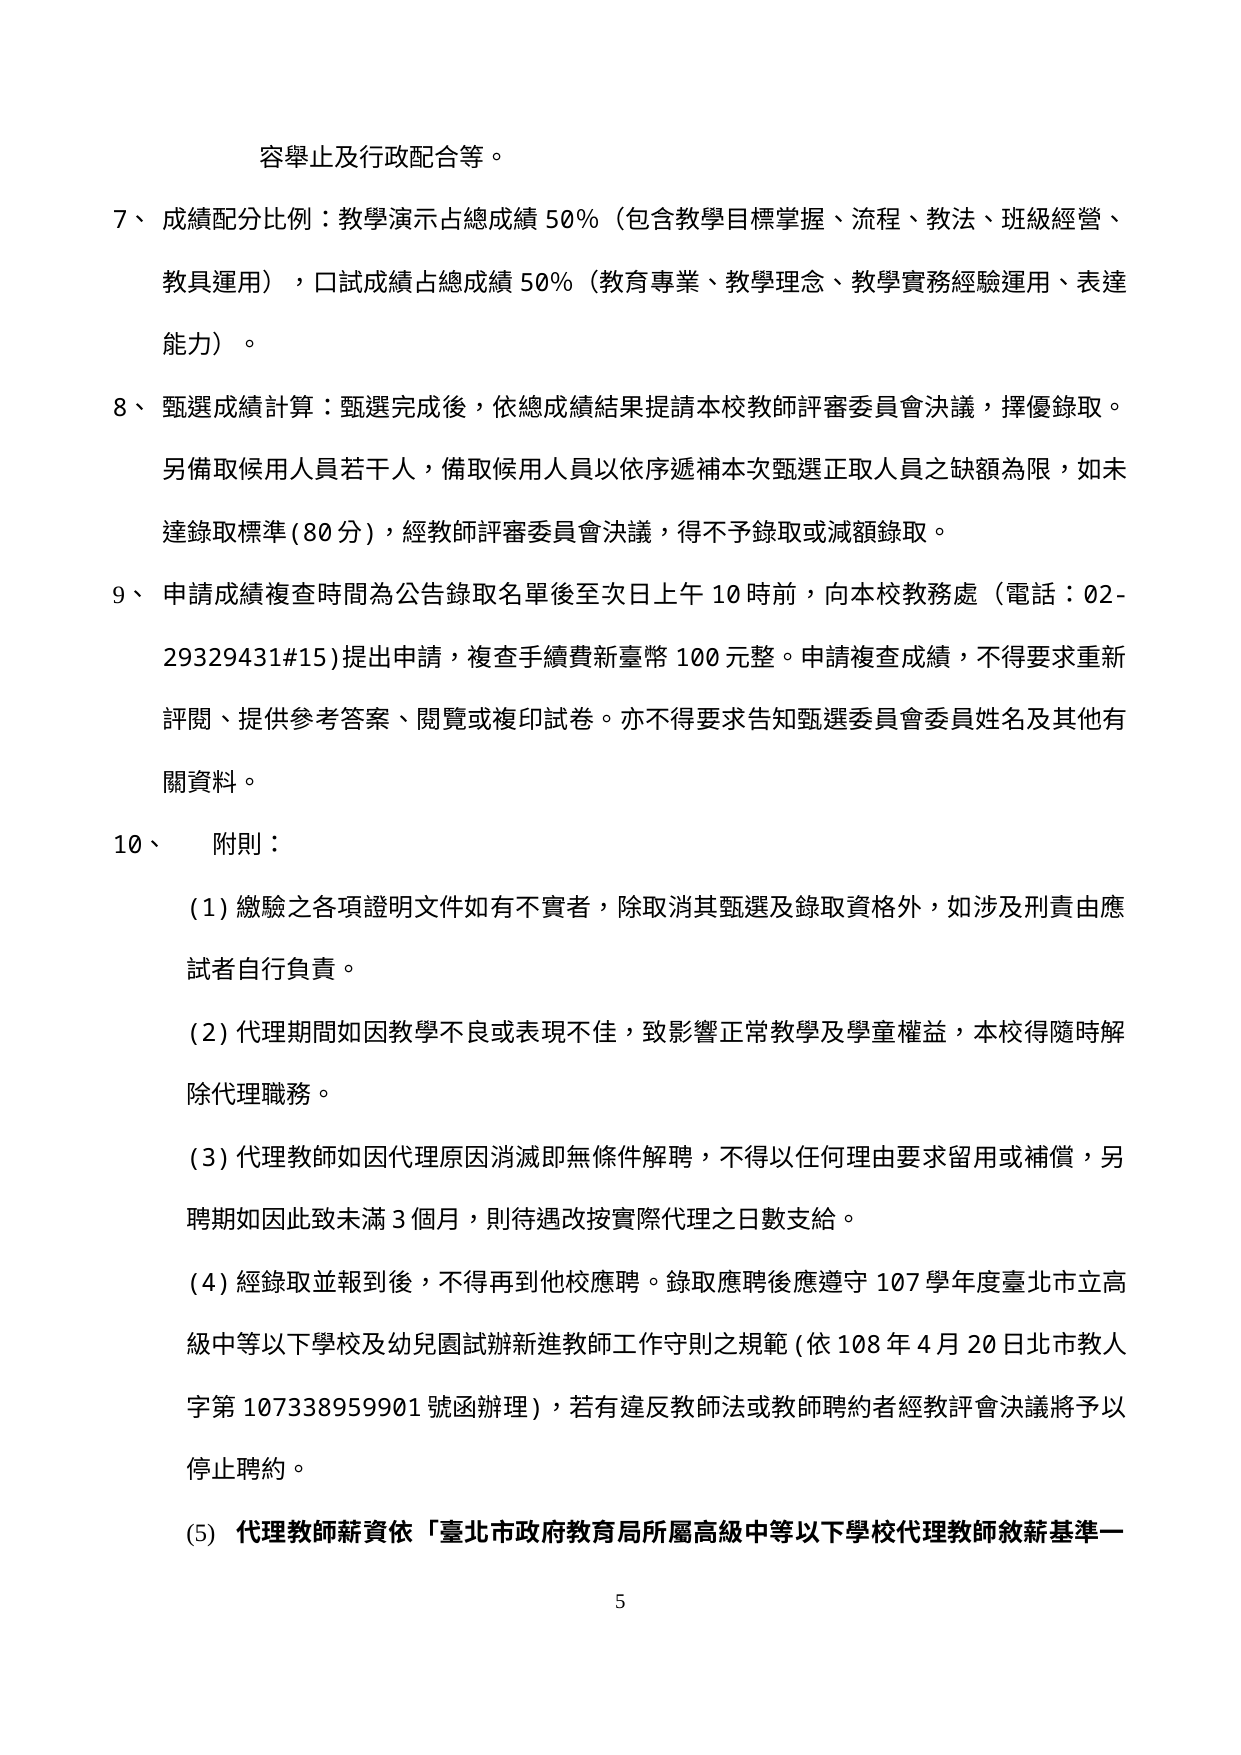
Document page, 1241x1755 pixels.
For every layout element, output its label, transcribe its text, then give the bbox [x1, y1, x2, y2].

list 代理期間如因教學不良或表現不佳，致影響正常教學及學童權益，本校得隨時解除代理職務。 [186, 988, 1128, 1113]
list 容舉止及行政配合等。 [193, 113, 1128, 176]
list 申請成績複查時間為公告錄取名單後至次日上午10時前，向本校教務處（電話：02-29329431#15)提出申請，複查手續費新臺幣100元整。申請複查成績，不得要求重新評閱、提供參考答案、閱覽或複印試卷。亦不得要求告知甄選委員會委員姓名及其他有關資料。 [112, 551, 1128, 801]
list 代理教師薪資依「臺北市政府教育局所屬高級中等以下學校代理教師敘薪基準一 [186, 1488, 1128, 1551]
list 甄選成績計算：甄選完成後，依總成績結果提請本校教師評審委員會決議，擇優錄取。另備取候用人員若干人，備取候用人員以依序遞補本次甄選正取人員之缺額為限，如未達錄取標準(80分)，經教師評審委員會決議，得不予錄取或減額錄取。 [112, 363, 1128, 551]
list 代理教師如因代理原因消滅即無條件解聘，不得以任何理由要求留用或補償，另聘期如因此致未滿3個月，則待遇改按實際代理之日數支給。 [186, 1113, 1128, 1238]
list 附則： [112, 801, 1128, 863]
list 繳驗之各項證明文件如有不實者，除取消其甄選及錄取資格外，如涉及刑責由應試者自行負責。 [186, 863, 1128, 988]
list 成績配分比例：教學演示占總成績50％（包含教學目標掌握、流程、教法、班級經營、教具運用），口試成績占總成績50％（教育專業、教學理念、教學實務經驗運用、表達能力）。 [112, 176, 1128, 363]
list 經錄取並報到後，不得再到他校應聘。錄取應聘後應遵守107學年度臺北市立高級中等以下學校及幼兒園試辦新進教師工作守則之規範(依108年4月20日北市教人字第107338959901號函辦理)，若有違反教師法或教師聘約者經教評會決議將予以停止聘約。 [186, 1238, 1128, 1488]
